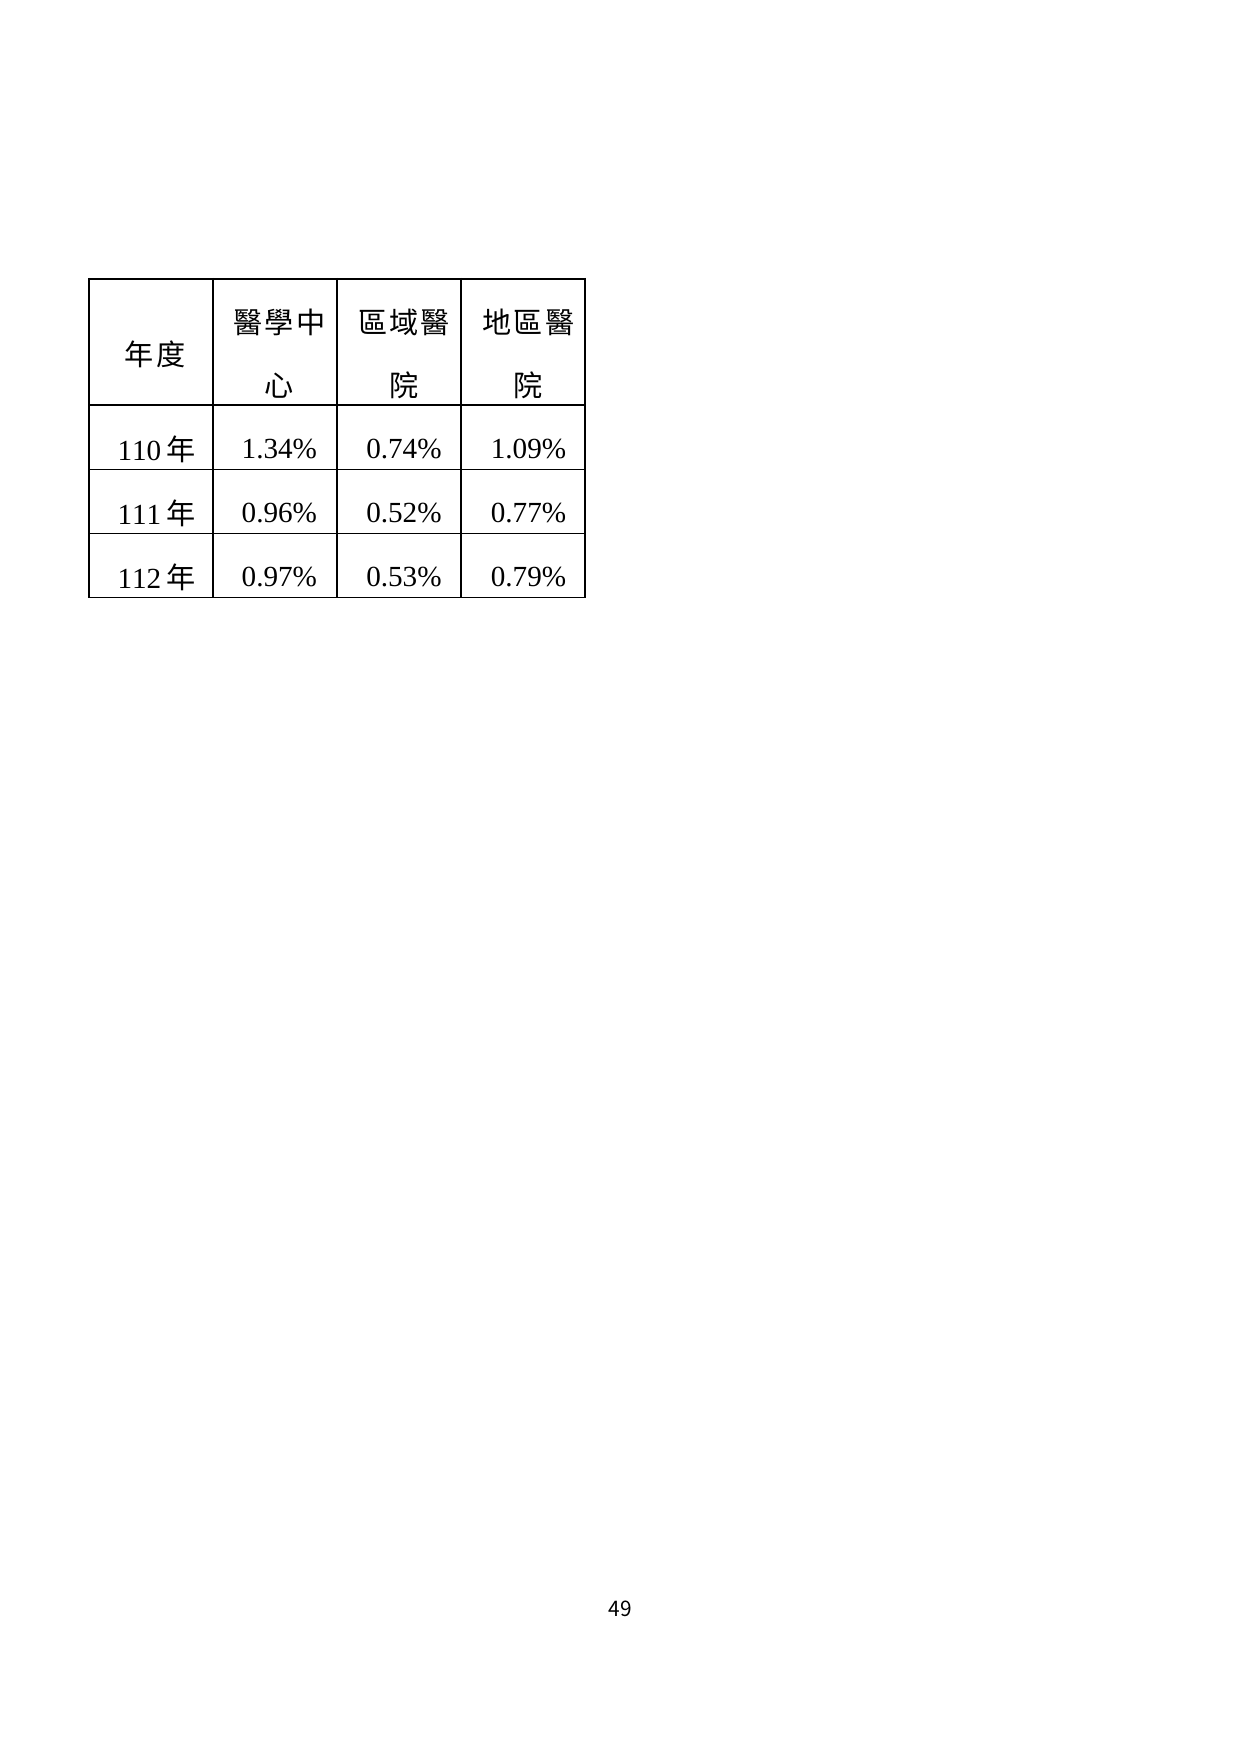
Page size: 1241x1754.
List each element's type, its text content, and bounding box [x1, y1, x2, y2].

table_cell 111年 [90, 470, 212, 532]
table_header 醫學中心 [214, 280, 336, 404]
table_header 區域醫院 [338, 280, 460, 404]
table_header 地區醫院 [462, 280, 584, 404]
table_cell 110年 [90, 406, 212, 468]
table_cell 0.77% [462, 470, 584, 532]
table_header 年度 [90, 280, 212, 404]
table_cell 0.52% [338, 470, 460, 532]
table_cell 0.97% [214, 534, 336, 597]
table_cell 1.09% [462, 406, 584, 468]
table_cell 0.53% [338, 534, 460, 597]
table_cell 112年 [90, 534, 212, 597]
table_cell 1.34% [214, 406, 336, 468]
table_cell 0.74% [338, 406, 460, 468]
table_cell 0.96% [214, 470, 336, 532]
table_cell 0.79% [462, 534, 584, 597]
